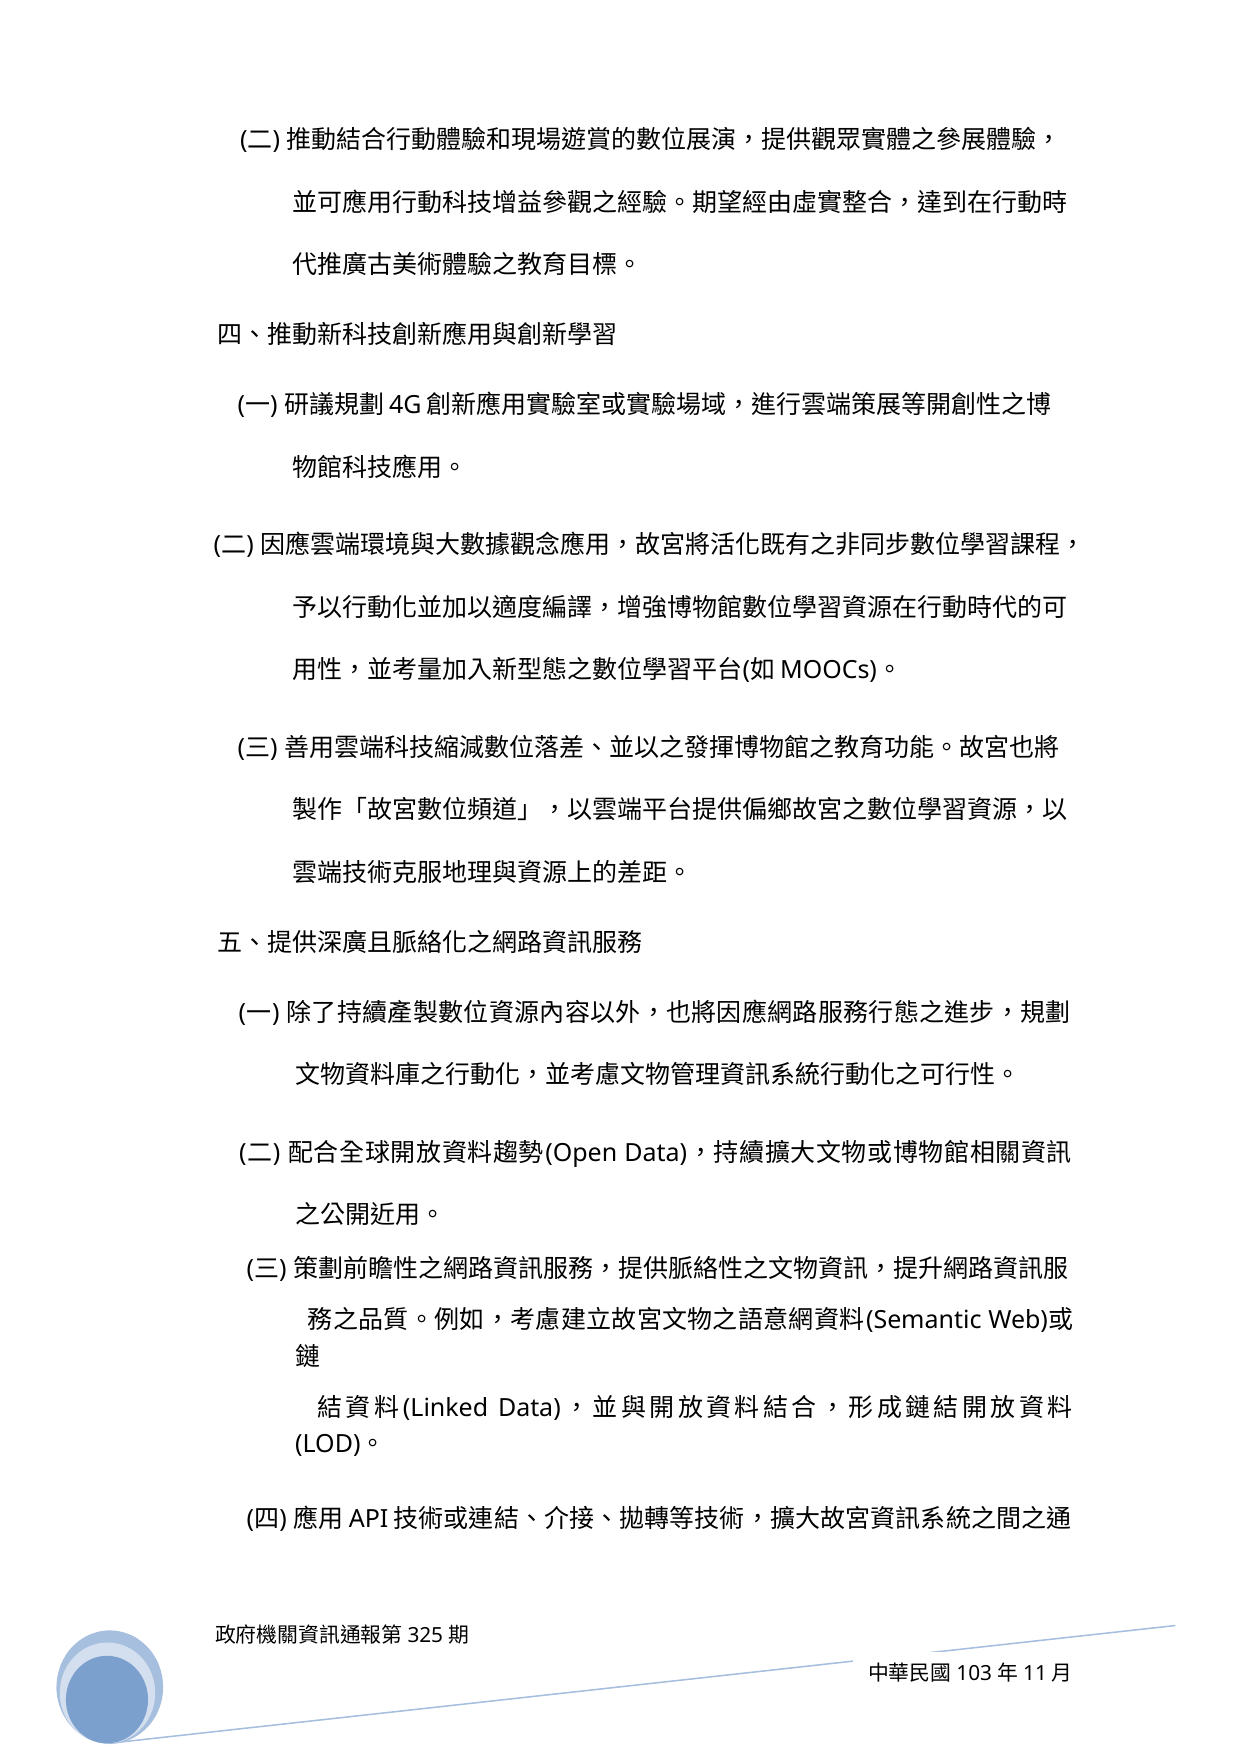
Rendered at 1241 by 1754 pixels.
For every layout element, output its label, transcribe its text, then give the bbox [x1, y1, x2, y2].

text (四) 應用API技術或連結、介接、拋轉等技術，擴大故宮資訊系統之間之通 [246, 1475, 1073, 1537]
text (二) 配合全球開放資料趨勢(Open Data)，持續擴大文物或博物館相關資訊之公開近用。 [232, 1109, 1073, 1234]
text (一) 除了持續產製數位資源內容以外，也將因應網路服務行態之進步，規劃文物資料庫之行動化，並考慮文物管理資訊系統行動化之可行性。 [232, 969, 1073, 1094]
text 結資料(Linked Data)，並與開放資料結合，形成鏈結開放資料(LOD)。 [232, 1387, 1073, 1460]
text 四、推動新科技創新應用與創新學習 [217, 291, 1073, 354]
text (二) 因應雲端環境與大數據觀念應用，故宮將活化既有之非同步數位學習課程，予以行動化並加以適度編譯，增強博物館數位學習資源在行動時代的可用性，並考量加入新型態之數位學習平台(如MOOCs)。 [187, 501, 1073, 689]
text (三) 善用雲端科技縮減數位落差、並以之發揮博物館之教育功能。故宮也將製作「故宮數位頻道」，以雲端平台提供偏鄉故宮之數位學習資源，以雲端技術克服地理與資源上的差距。 [187, 704, 1073, 891]
text (三) 策劃前瞻性之網路資訊服務，提供脈絡性之文物資訊，提升網路資訊服 [246, 1249, 1073, 1285]
text 務之品質。例如，考慮建立故宮文物之語意網資料(Semantic Web)或鏈 [232, 1300, 1073, 1372]
text (一) 研議規劃4G創新應用實驗室或實驗場域，進行雲端策展等開創性之博物館科技應用。 [187, 361, 1073, 486]
text 五、提供深廣且脈絡化之網路資訊服務 [217, 899, 1073, 961]
text (二) 推動結合行動體驗和現場遊賞的數位展演，提供觀眾實體之參展體驗，並可應用行動科技增益參觀之經驗。期望經由虛實整合，達到在行動時代推廣古美術體驗之教育目標。 [240, 96, 1073, 284]
